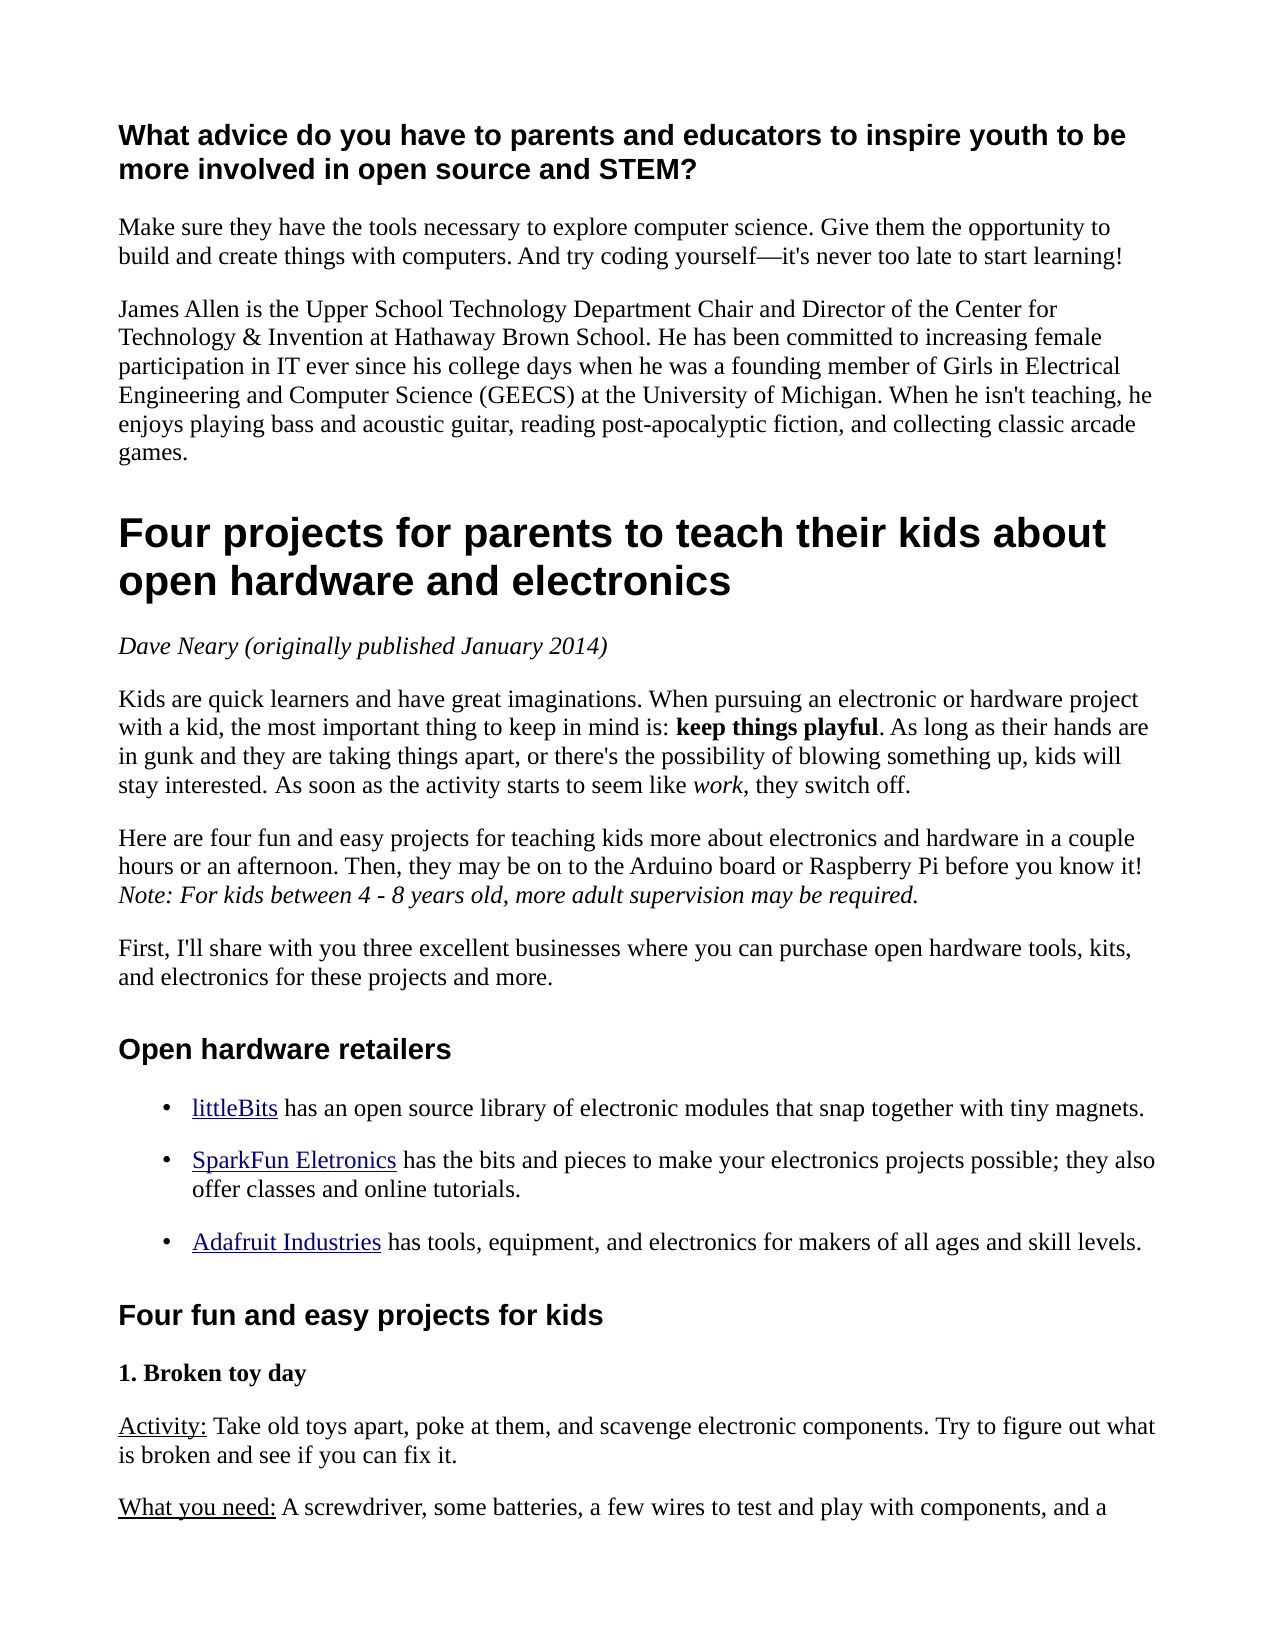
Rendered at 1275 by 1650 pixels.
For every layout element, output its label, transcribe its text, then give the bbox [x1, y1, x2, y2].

list littleBits has an open source library of electronic modules that snap together with tiny magnets. [162, 1093, 1157, 1122]
text Here are four fun and easy projects for teaching kids more about electronics and hardware in a couple hours or an afternoon. Then, they may be on to the Arduino board or Raspberry Pi before you know it! Note: For kids between 4 - 8 years old, more adult supervision may be required. [118, 823, 1157, 909]
subtitle Four projects for parents to teach their kids about open hardware and electronics [118, 508, 1157, 604]
text What you need: A screwdriver, some batteries, a few wires to test and play with components, and a [118, 1492, 1157, 1521]
subtitle Four fun and easy projects for kids [118, 1298, 1157, 1331]
list Adafruit Industries has tools, equipment, and electronics for makers of all ages and skill levels. [162, 1227, 1157, 1256]
subtitle What advice do you have to parents and educators to inspire youth to be more involved in open source and STEM? [118, 118, 1157, 185]
text Dave Neary (originally published January 2014) [118, 631, 1157, 660]
list SparkFun Eletronics has the bits and pieces to make your electronics projects possible; they also offer classes and online tutorials. [162, 1146, 1157, 1203]
text Make sure they have the tools necessary to explore computer science. Give them the opportunity to build and create things with computers. And try coding yourself—it's never too late to start learning! [118, 212, 1157, 270]
text James Allen is the Upper School Technology Department Chair and Director of the Center for Technology & Invention at Hathaway Brown School. He has been committed to increasing female participation in IT ever since his college days when he was a founding member of Girls in Electrical Engineering and Computer Science (GEECS) at the University of Michigan. When he isn't teaching, he enjoys playing bass and acoustic guitar, reading post-apocalyptic fiction, and collecting classic arcade games. [118, 294, 1157, 466]
text First, I'll share with you three excellent businesses where you can purchase open hardware tools, kits, and electronics for these projects and more. [118, 933, 1157, 990]
text Activity: Take old toys apart, poke at them, and scavenge electronic components. Try to figure out what is broken and see if you can fix it. [118, 1411, 1157, 1468]
subtitle Open hardware retailers [118, 1032, 1157, 1066]
text 1. Broken toy day [118, 1358, 1157, 1387]
text Kids are quick learners and have great imaginations. When pursuing an electronic or hardware project with a kid, the most important thing to keep in mind is: keep things playful. As long as their hands are in gunk and they are taking things apart, or there's the possibility of blowing something up, kids will stay interested. As soon as the activity starts to seem like work, they switch off. [118, 684, 1157, 799]
